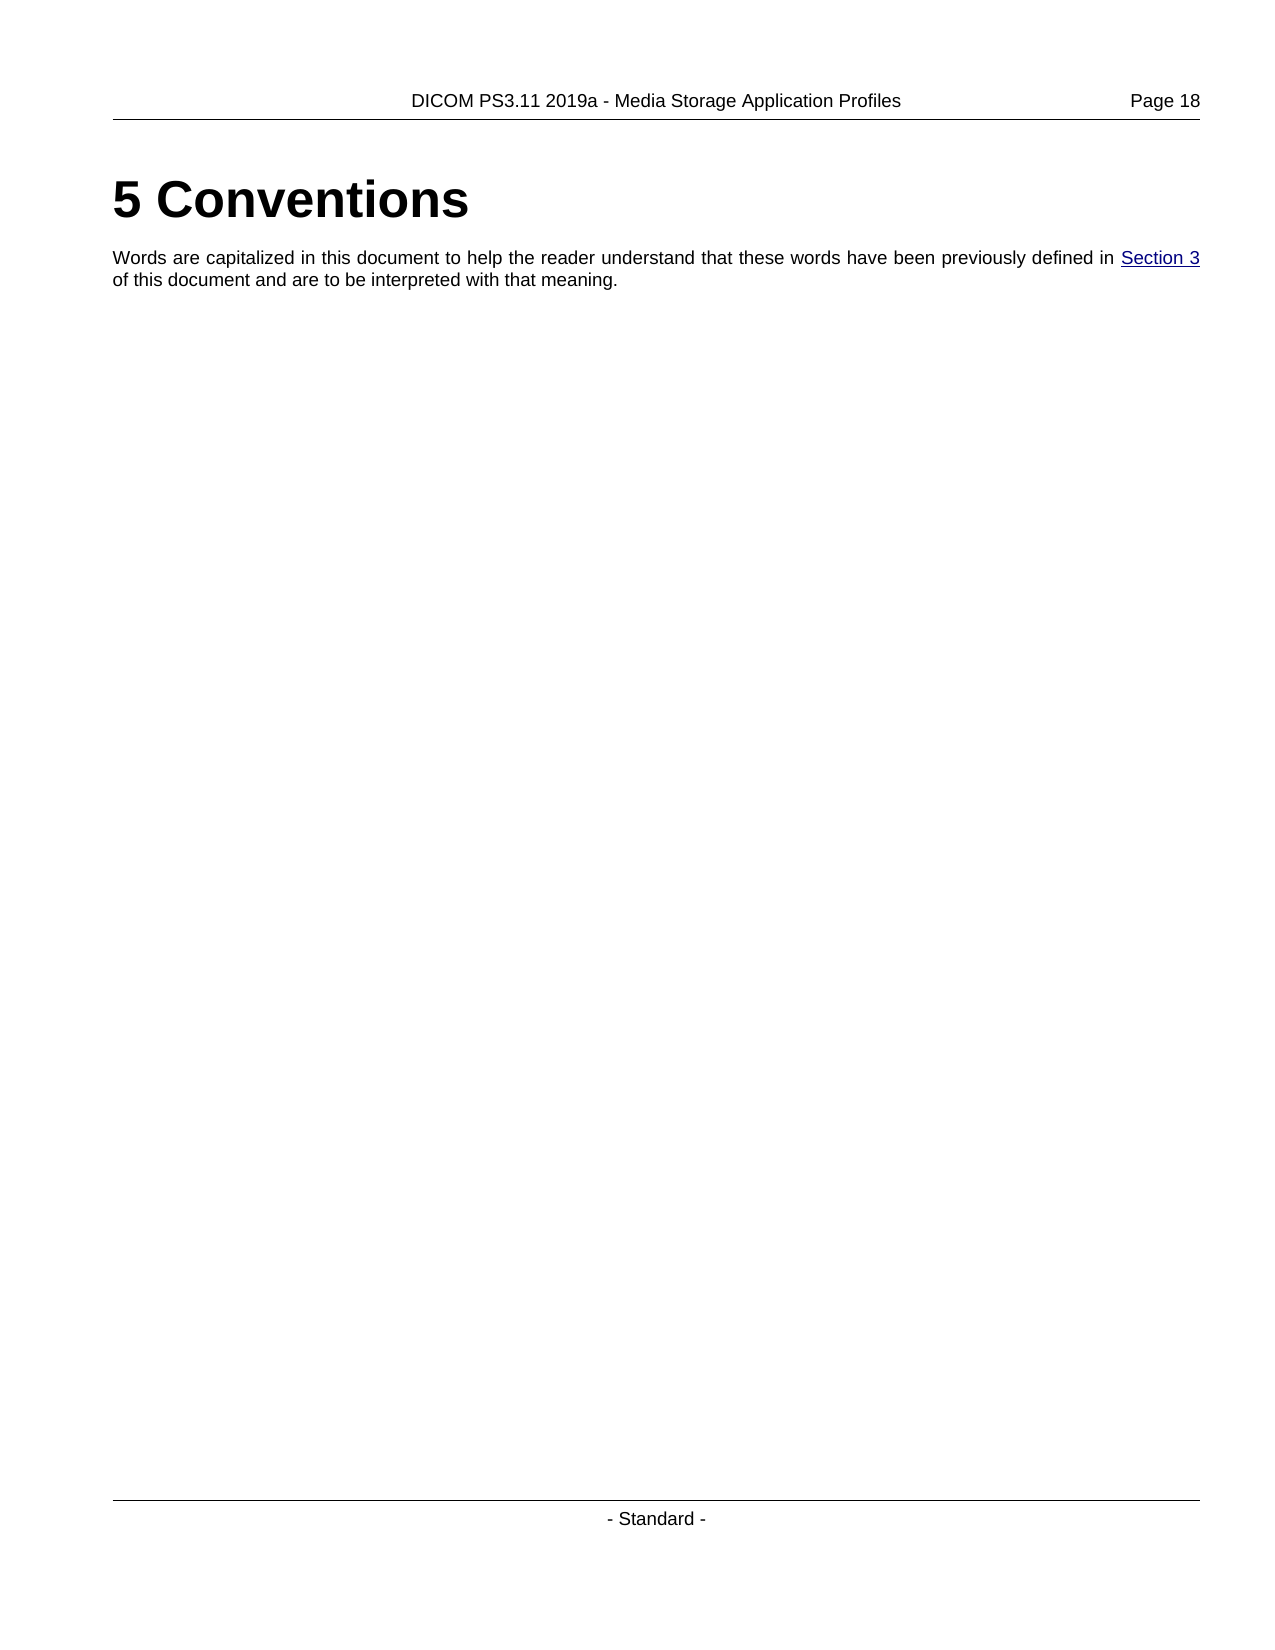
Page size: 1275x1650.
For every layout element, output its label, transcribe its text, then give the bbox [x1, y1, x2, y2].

text 5 Conventions [112, 169, 1200, 228]
text Words are capitalized in this document to help the reader understand that these words have been previously defined in Section 3 of this document and are to be interpreted with that meaning. [112, 247, 1200, 290]
